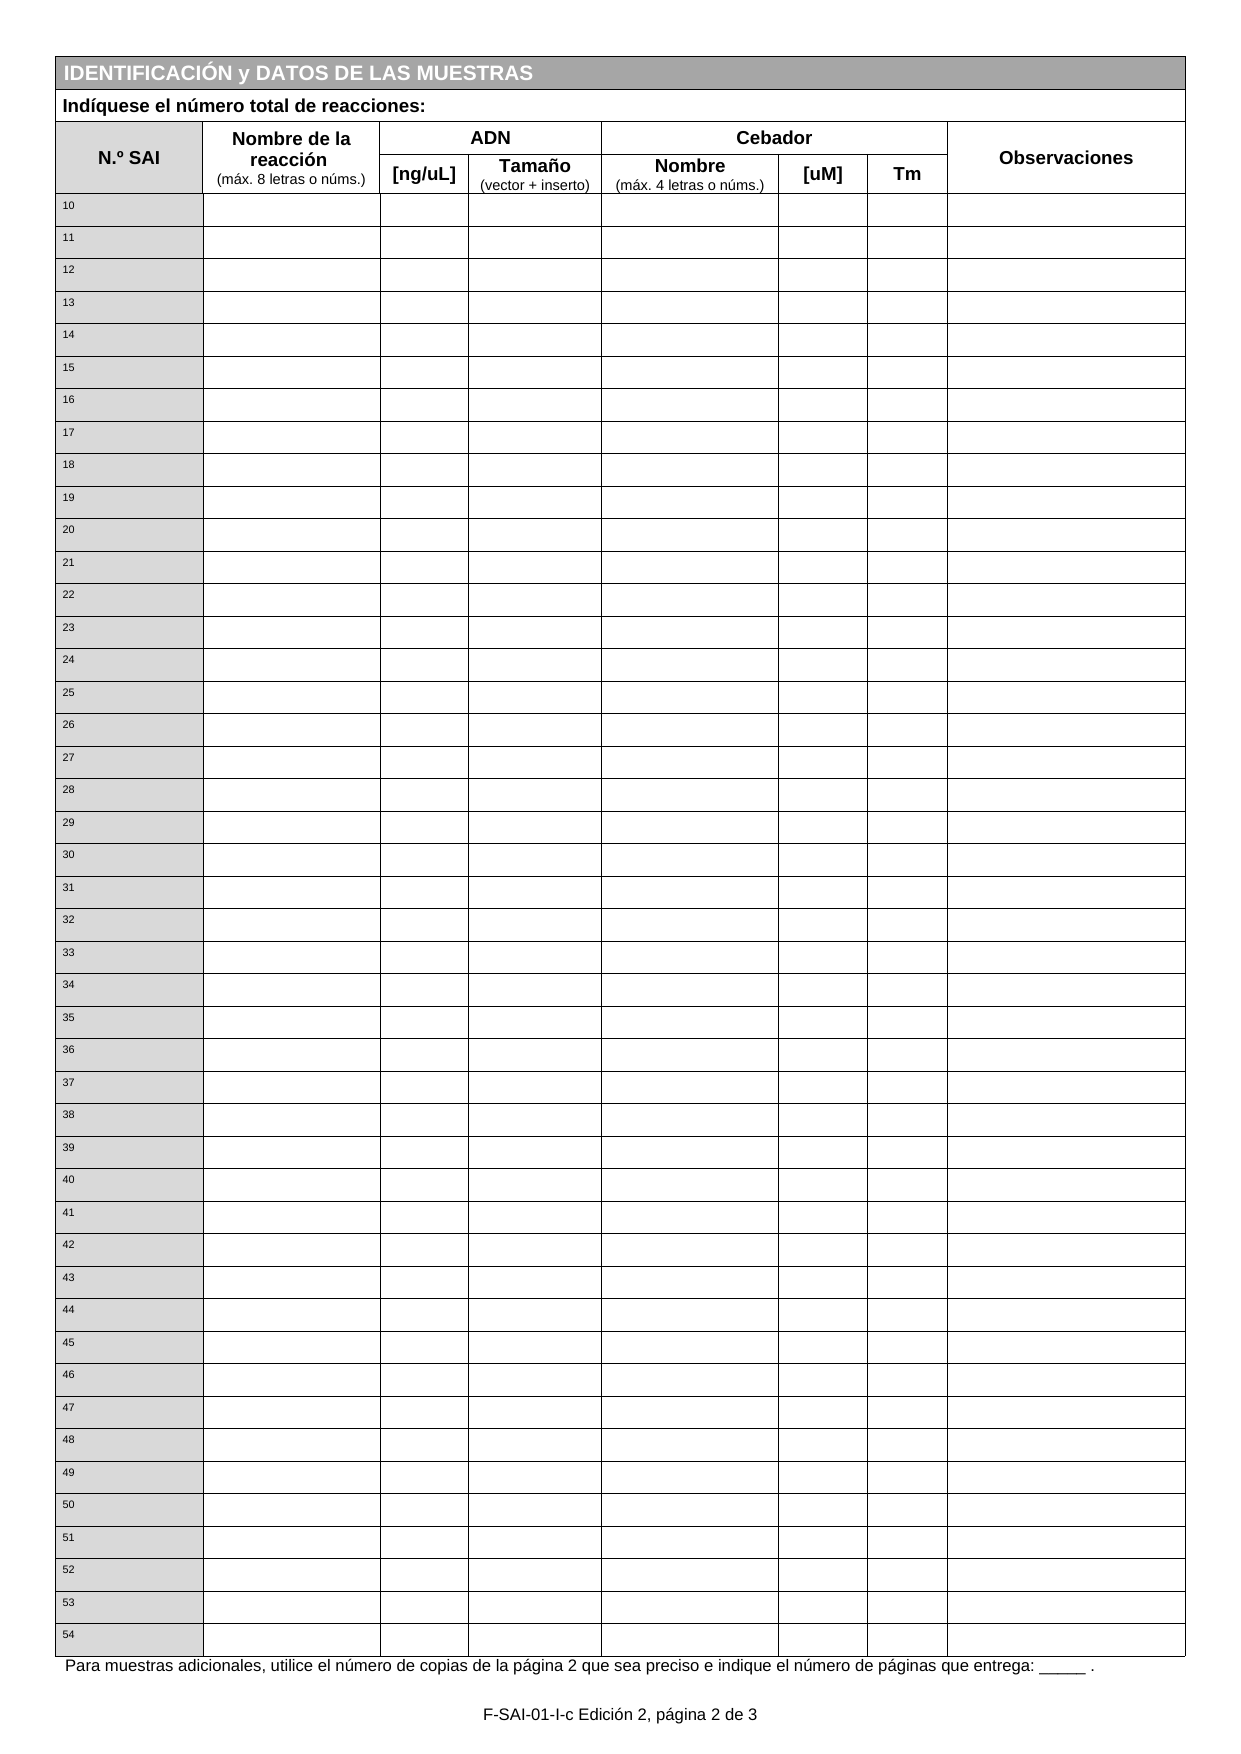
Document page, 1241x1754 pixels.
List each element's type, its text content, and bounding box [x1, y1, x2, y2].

table_cell [602, 1364, 778, 1396]
table_cell [381, 552, 468, 583]
table_cell [602, 422, 778, 453]
table_cell [381, 1007, 468, 1038]
table_cell [868, 292, 947, 323]
table_cell [779, 227, 867, 258]
table_cell [469, 324, 601, 356]
table_cell 19 [56, 487, 203, 518]
table_cell [779, 812, 867, 843]
table_cell [381, 324, 468, 356]
table_cell [868, 519, 947, 551]
table_cell [469, 584, 601, 616]
table_cell [381, 1429, 468, 1461]
table_cell [602, 454, 778, 486]
table_cell [948, 747, 1185, 778]
table_cell [469, 974, 601, 1006]
table_cell [602, 194, 778, 226]
table_cell 12 [56, 259, 203, 291]
table_cell [204, 1332, 380, 1363]
table_cell [948, 812, 1185, 843]
table_cell [602, 519, 778, 551]
table_cell [381, 259, 468, 291]
table_cell [779, 1462, 867, 1493]
table_cell [602, 942, 778, 973]
table_cell 44 [56, 1299, 203, 1331]
table_cell [948, 1267, 1185, 1298]
table_cell [204, 909, 380, 941]
table_cell [602, 1397, 778, 1428]
text Para muestras adicionales, utilice el número de copias de la página 2 que sea preciso e indique el número de páginas que entrega: _____ . [65, 1657, 1175, 1675]
table_cell [779, 779, 867, 811]
table_cell [204, 1169, 380, 1201]
table_cell [602, 1137, 778, 1168]
table_cell [779, 1267, 867, 1298]
table_cell [948, 1429, 1185, 1461]
table_cell [948, 877, 1185, 908]
table_cell [948, 1559, 1185, 1591]
table_cell [469, 1137, 601, 1168]
table_cell [381, 519, 468, 551]
table_cell [779, 1104, 867, 1136]
table_cell [779, 1559, 867, 1591]
table_cell [868, 1137, 947, 1168]
table_cell [381, 714, 468, 746]
table_cell [381, 1527, 468, 1558]
table_cell [469, 682, 601, 713]
table_cell [868, 357, 947, 388]
table_cell 27 [56, 747, 203, 778]
table_cell [948, 1332, 1185, 1363]
table_cell 23 [56, 617, 203, 648]
table_cell [204, 714, 380, 746]
table_cell [204, 942, 380, 973]
table_cell [868, 617, 947, 648]
table_cell [948, 389, 1185, 421]
table_cell 15 [56, 357, 203, 388]
table_cell [204, 1364, 380, 1396]
table_cell [948, 649, 1185, 681]
table_cell [204, 617, 380, 648]
table_cell [868, 1234, 947, 1266]
table_cell [948, 909, 1185, 941]
table_cell [602, 259, 778, 291]
table_cell [204, 877, 380, 908]
table_cell [381, 227, 468, 258]
table_cell [381, 1397, 468, 1428]
table_cell [602, 1527, 778, 1558]
table_cell [204, 487, 380, 518]
table_cell [204, 324, 380, 356]
table_cell [779, 747, 867, 778]
table_cell [381, 779, 468, 811]
table_cell [602, 844, 778, 876]
table_cell [469, 194, 601, 226]
table_cell [469, 747, 601, 778]
table_cell [948, 1527, 1185, 1558]
table_cell [868, 227, 947, 258]
table_cell [602, 877, 778, 908]
table_cell [868, 1364, 947, 1396]
table_cell Nombre de la reacción (máx. 8 letras o núms.) [203, 122, 379, 193]
table_cell [868, 1624, 947, 1656]
table_cell [381, 1039, 468, 1071]
table_cell [948, 617, 1185, 648]
table_cell [602, 324, 778, 356]
table_cell [381, 942, 468, 973]
table_cell [602, 1559, 778, 1591]
table_cell [469, 909, 601, 941]
table_cell 28 [56, 779, 203, 811]
table_cell [469, 1039, 601, 1071]
table_cell [602, 714, 778, 746]
table_cell 53 [56, 1592, 203, 1623]
table_cell [ng/uL] [380, 155, 468, 193]
table_cell 26 [56, 714, 203, 746]
table_cell [469, 357, 601, 388]
table_cell [602, 1624, 778, 1656]
table_cell [469, 1007, 601, 1038]
table_cell [868, 1202, 947, 1233]
table_cell [602, 649, 778, 681]
table_cell [204, 1007, 380, 1038]
table_cell [779, 649, 867, 681]
table_cell [779, 259, 867, 291]
table_cell [948, 357, 1185, 388]
table_cell [381, 1234, 468, 1266]
table_cell [204, 779, 380, 811]
table_cell 10 [56, 194, 203, 226]
table_cell [948, 1494, 1185, 1526]
table_cell [204, 194, 380, 226]
table_cell 16 [56, 389, 203, 421]
table_cell [469, 1429, 601, 1461]
table_cell [469, 389, 601, 421]
table_cell [868, 747, 947, 778]
table_cell Observaciones [948, 122, 1185, 193]
table_cell 24 [56, 649, 203, 681]
table_cell [948, 682, 1185, 713]
table_cell [779, 194, 867, 226]
table_cell N.º SAI [56, 122, 202, 193]
table_cell [868, 877, 947, 908]
table_cell [381, 292, 468, 323]
table_cell [779, 1624, 867, 1656]
table_cell [602, 552, 778, 583]
table_cell [381, 357, 468, 388]
table_cell [204, 357, 380, 388]
table_cell [469, 714, 601, 746]
table_cell [868, 584, 947, 616]
table_cell [381, 1462, 468, 1493]
table_cell [779, 1234, 867, 1266]
table_cell 46 [56, 1364, 203, 1396]
table_cell [779, 714, 867, 746]
table_cell [204, 454, 380, 486]
table_cell [779, 844, 867, 876]
table_cell [uM] [779, 155, 867, 193]
table_cell [204, 1234, 380, 1266]
table_cell [948, 1592, 1185, 1623]
table_cell [602, 1267, 778, 1298]
table_cell [868, 1592, 947, 1623]
table_cell [204, 1527, 380, 1558]
table_cell [469, 1332, 601, 1363]
table_cell [779, 1494, 867, 1526]
table_header IDENTIFICACIÓN y DATOS DE LAS MUESTRAS [56, 57, 1185, 89]
table_cell 29 [56, 812, 203, 843]
table_cell [868, 1299, 947, 1331]
table_cell [868, 1267, 947, 1298]
table_cell [948, 292, 1185, 323]
table_cell [381, 1202, 468, 1233]
table_cell [381, 422, 468, 453]
table_cell [868, 779, 947, 811]
table_cell [868, 389, 947, 421]
table_cell [204, 1299, 380, 1331]
table_cell [469, 227, 601, 258]
table_cell [469, 1202, 601, 1233]
table_cell [868, 1332, 947, 1363]
table_cell 40 [56, 1169, 203, 1201]
table_cell 21 [56, 552, 203, 583]
table_cell [868, 324, 947, 356]
table_cell [204, 1072, 380, 1103]
table_cell 13 [56, 292, 203, 323]
table_cell [381, 584, 468, 616]
table_cell [602, 1299, 778, 1331]
table_cell [381, 1494, 468, 1526]
table_cell ADN [380, 122, 601, 154]
table_cell [868, 552, 947, 583]
table_cell [779, 1397, 867, 1428]
table_cell [779, 389, 867, 421]
table_cell [948, 194, 1185, 226]
table_cell [381, 1624, 468, 1656]
table_cell [868, 259, 947, 291]
table_cell [948, 1039, 1185, 1071]
table_cell 22 [56, 584, 203, 616]
table_cell [469, 422, 601, 453]
table_cell [381, 1592, 468, 1623]
table_cell [602, 617, 778, 648]
table_cell [602, 1104, 778, 1136]
table_cell [948, 487, 1185, 518]
table_cell [204, 1137, 380, 1168]
table_cell [779, 519, 867, 551]
table_cell [779, 682, 867, 713]
table_cell [602, 227, 778, 258]
table_cell [602, 389, 778, 421]
table_cell [948, 422, 1185, 453]
table_cell 49 [56, 1462, 203, 1493]
table_cell [602, 1072, 778, 1103]
table_cell [602, 1169, 778, 1201]
table_cell [868, 844, 947, 876]
table_cell [469, 1072, 601, 1103]
table_cell [602, 1429, 778, 1461]
table_cell 39 [56, 1137, 203, 1168]
table_cell [868, 1397, 947, 1428]
table_cell [381, 1169, 468, 1201]
table_cell 30 [56, 844, 203, 876]
table_cell [602, 1462, 778, 1493]
table_cell [948, 1364, 1185, 1396]
table_cell [868, 714, 947, 746]
table_cell [779, 357, 867, 388]
table_cell [948, 974, 1185, 1006]
table_cell [469, 292, 601, 323]
table_cell [948, 552, 1185, 583]
table_cell [779, 552, 867, 583]
table_cell [948, 584, 1185, 616]
table_cell [602, 292, 778, 323]
table_cell [779, 1364, 867, 1396]
table_cell [948, 1137, 1185, 1168]
table_cell 32 [56, 909, 203, 941]
table_cell [602, 1234, 778, 1266]
table_cell [469, 552, 601, 583]
table_cell [469, 1267, 601, 1298]
table_cell [204, 389, 380, 421]
table_cell [948, 259, 1185, 291]
table_cell [381, 812, 468, 843]
table_cell 35 [56, 1007, 203, 1038]
table_cell [204, 1039, 380, 1071]
table_cell [469, 942, 601, 973]
table_cell [204, 552, 380, 583]
table_cell 54 [56, 1624, 203, 1656]
table_cell [948, 714, 1185, 746]
table_cell Indíquese el número total de reacciones: [56, 90, 1185, 121]
table_cell [948, 1462, 1185, 1493]
table_cell 20 [56, 519, 203, 551]
table_cell [779, 1039, 867, 1071]
table_cell [381, 194, 468, 226]
table_cell [381, 877, 468, 908]
table_cell [381, 487, 468, 518]
table_cell [948, 844, 1185, 876]
table_cell [868, 1429, 947, 1461]
table_cell [779, 877, 867, 908]
table_cell [381, 1559, 468, 1591]
table_cell 51 [56, 1527, 203, 1558]
table_cell 36 [56, 1039, 203, 1071]
table_cell 41 [56, 1202, 203, 1233]
table_cell [868, 1527, 947, 1558]
table_cell [779, 1527, 867, 1558]
table_cell [868, 1072, 947, 1103]
table_cell [948, 227, 1185, 258]
table_cell [779, 1072, 867, 1103]
table_cell [381, 454, 468, 486]
table_cell [779, 942, 867, 973]
table_cell Nombre (máx. 4 letras o núms.) [602, 155, 778, 193]
table_cell 52 [56, 1559, 203, 1591]
table_cell [602, 682, 778, 713]
table_cell [602, 357, 778, 388]
table_cell [948, 519, 1185, 551]
table_cell [779, 909, 867, 941]
table_cell [381, 974, 468, 1006]
table_cell [948, 1169, 1185, 1201]
table_cell [948, 1072, 1185, 1103]
table_cell [469, 779, 601, 811]
table_cell [779, 584, 867, 616]
table_cell [204, 747, 380, 778]
table_cell [868, 1039, 947, 1071]
table_cell [469, 1559, 601, 1591]
table_cell [602, 1202, 778, 1233]
table_cell [469, 877, 601, 908]
table_cell [204, 1429, 380, 1461]
table_cell [204, 844, 380, 876]
table_cell [602, 487, 778, 518]
table_cell [948, 1234, 1185, 1266]
table_cell [868, 1104, 947, 1136]
table_cell [469, 519, 601, 551]
table_cell [602, 812, 778, 843]
table_cell [469, 1624, 601, 1656]
table_cell 31 [56, 877, 203, 908]
table_cell [469, 1397, 601, 1428]
table_cell [868, 649, 947, 681]
table_cell [868, 422, 947, 453]
table_cell [779, 422, 867, 453]
table_cell [204, 1624, 380, 1656]
table_cell [602, 909, 778, 941]
table_cell [204, 1267, 380, 1298]
table_cell [381, 844, 468, 876]
table_cell [204, 1462, 380, 1493]
table_cell 47 [56, 1397, 203, 1428]
table_cell [469, 812, 601, 843]
table_cell [204, 812, 380, 843]
table_cell [381, 909, 468, 941]
table_cell [868, 454, 947, 486]
table_cell [204, 1202, 380, 1233]
table_cell 11 [56, 227, 203, 258]
table_cell [868, 1462, 947, 1493]
table_cell 43 [56, 1267, 203, 1298]
table_cell [868, 974, 947, 1006]
table_cell [868, 682, 947, 713]
table_cell [868, 1559, 947, 1591]
table_cell [779, 1137, 867, 1168]
table_cell [779, 1429, 867, 1461]
table_cell 50 [56, 1494, 203, 1526]
table_cell [469, 259, 601, 291]
table_cell [469, 844, 601, 876]
table_cell [381, 1299, 468, 1331]
table_cell [602, 1007, 778, 1038]
table_cell [469, 1169, 601, 1201]
table_cell 38 [56, 1104, 203, 1136]
table_cell [204, 682, 380, 713]
table_cell [868, 1169, 947, 1201]
table_cell [779, 1169, 867, 1201]
table_cell 17 [56, 422, 203, 453]
table_cell [779, 454, 867, 486]
table_cell [779, 487, 867, 518]
table_cell [868, 487, 947, 518]
table_cell [868, 909, 947, 941]
table_cell [204, 422, 380, 453]
table_cell [602, 747, 778, 778]
table_cell [204, 292, 380, 323]
table_cell Tm [868, 155, 947, 193]
table_cell [469, 1527, 601, 1558]
table_cell [381, 747, 468, 778]
table_cell [602, 584, 778, 616]
table_cell [469, 1299, 601, 1331]
table_cell [602, 1494, 778, 1526]
table_cell [469, 454, 601, 486]
table_cell [381, 389, 468, 421]
table_cell [868, 1007, 947, 1038]
table_cell [602, 1039, 778, 1071]
table_cell [948, 1104, 1185, 1136]
table_cell 25 [56, 682, 203, 713]
table_cell 18 [56, 454, 203, 486]
table_cell 33 [56, 942, 203, 973]
table_cell 45 [56, 1332, 203, 1363]
table_cell [948, 454, 1185, 486]
table_cell [381, 1364, 468, 1396]
table_cell [381, 649, 468, 681]
table_cell [948, 1202, 1185, 1233]
table_cell [381, 1104, 468, 1136]
table_cell [779, 1299, 867, 1331]
table_cell [469, 487, 601, 518]
table_cell [779, 617, 867, 648]
table_cell [469, 1494, 601, 1526]
table_cell [204, 1494, 380, 1526]
table_cell [779, 1007, 867, 1038]
table_cell [469, 1462, 601, 1493]
table_cell [381, 1072, 468, 1103]
table_cell [204, 227, 380, 258]
table_cell [204, 649, 380, 681]
table_cell [381, 1267, 468, 1298]
table_cell [779, 1592, 867, 1623]
table_cell [381, 1137, 468, 1168]
table_cell [469, 1364, 601, 1396]
table_cell [204, 1559, 380, 1591]
table_cell [381, 617, 468, 648]
table_cell [602, 1592, 778, 1623]
table_cell 48 [56, 1429, 203, 1461]
table_cell [469, 1104, 601, 1136]
table_cell 34 [56, 974, 203, 1006]
table_cell [602, 1332, 778, 1363]
table_cell [779, 974, 867, 1006]
table_cell [868, 194, 947, 226]
table_cell [469, 617, 601, 648]
table_cell [868, 942, 947, 973]
table_cell [602, 779, 778, 811]
table_cell Cebador [602, 122, 947, 154]
table_cell [948, 942, 1185, 973]
table_cell 14 [56, 324, 203, 356]
table_cell [948, 1397, 1185, 1428]
table_cell [602, 974, 778, 1006]
table_cell [779, 1332, 867, 1363]
table_cell [204, 1104, 380, 1136]
table_cell [204, 584, 380, 616]
table_cell [948, 1299, 1185, 1331]
table_cell [381, 682, 468, 713]
table_cell [868, 812, 947, 843]
table_cell [779, 1202, 867, 1233]
table_cell Tamaño (vector + inserto) [469, 155, 601, 193]
table_cell [469, 1234, 601, 1266]
table_cell [204, 519, 380, 551]
table_cell [469, 649, 601, 681]
table_cell [868, 1494, 947, 1526]
table_cell [948, 779, 1185, 811]
table_cell 42 [56, 1234, 203, 1266]
table_cell 37 [56, 1072, 203, 1103]
table_cell [779, 292, 867, 323]
table_cell [948, 1624, 1185, 1656]
table_cell [779, 324, 867, 356]
table_cell [204, 1397, 380, 1428]
table_cell [948, 324, 1185, 356]
table_cell [469, 1592, 601, 1623]
table_cell [204, 1592, 380, 1623]
table_cell [204, 259, 380, 291]
table_cell [381, 1332, 468, 1363]
table_cell [948, 1007, 1185, 1038]
table_cell [204, 974, 380, 1006]
